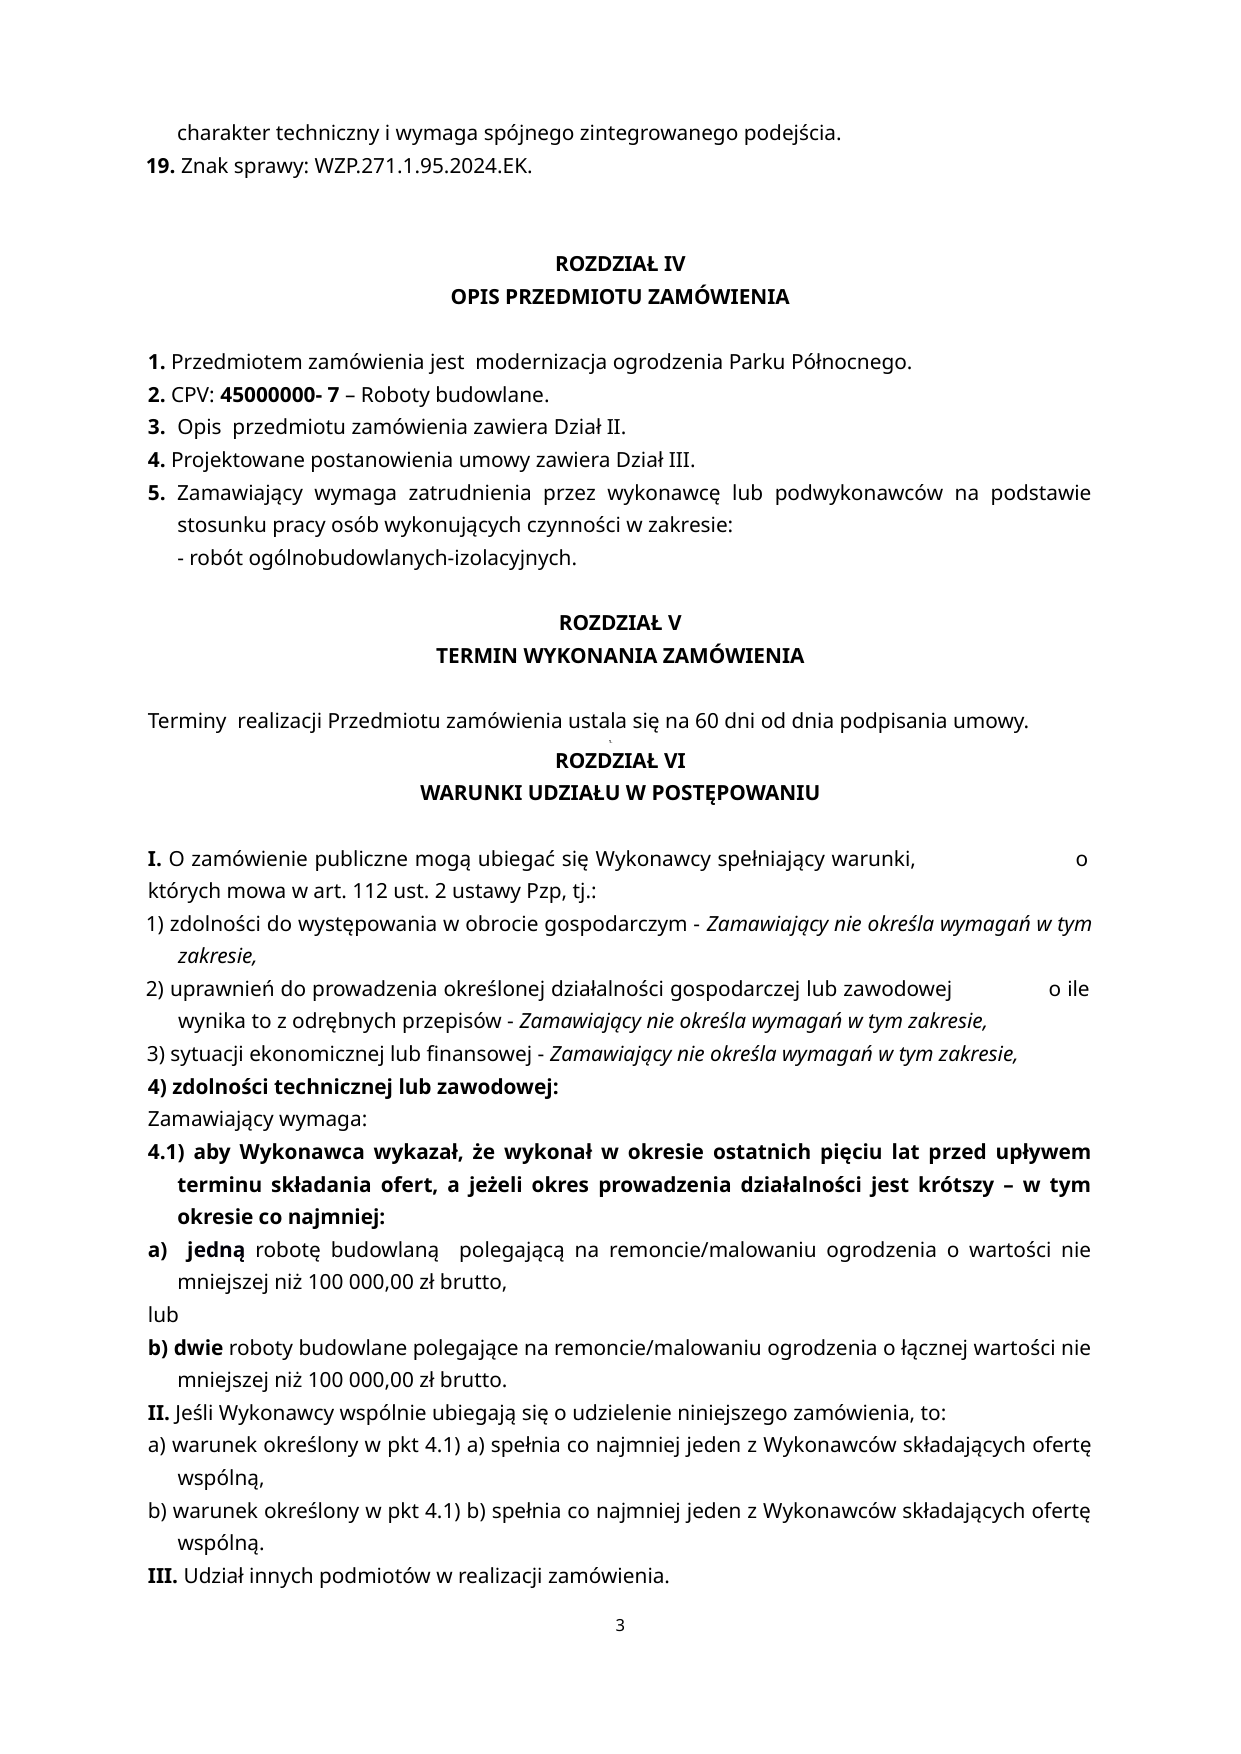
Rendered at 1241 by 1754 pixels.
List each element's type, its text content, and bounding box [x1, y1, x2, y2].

text ROZDZIAŁ V [148, 608, 1093, 637]
text 1) zdolności do występowania w obrocie gospodarczym - Zamawiający nie określa wymagań w tym zakresie, [146, 909, 1093, 970]
text b) warunek określony w pkt 4.1) b) spełnia co najmniej jeden z Wykonawców składających ofertę wspólną. [148, 1496, 1093, 1557]
text I. O zamówienie publiczne mogą ubiegać się Wykonawcy spełniający warunki, o których mowa w art. 112 ust. 2 ustawy Pzp, tj.: [148, 844, 1093, 905]
text 2) uprawnień do prowadzenia określonej działalności gospodarczej lub zawodowej o ile wynika to z odrębnych przepisów - Zamawiający nie określa wymagań w tym zakresie, [146, 974, 1093, 1035]
text a) jedną robotę budowlaną polegającą na remoncie/malowaniu ogrodzenia o wartości nie mniejszej niż 100 000,00 zł brutto, [148, 1235, 1093, 1296]
text b) dwie roboty budowlane polegające na remoncie/malowaniu ogrodzenia o łącznej wartości nie mniejszej niż 100 000,00 zł brutto. [148, 1333, 1093, 1394]
text 5. Zamawiający wymaga zatrudnienia przez wykonawcę lub podwykonawców na podstawie stosunku pracy osób wykonujących czynności w zakresie: [148, 478, 1093, 539]
text 19. Znak sprawy: WZP.271.1.95.2024.EK. [146, 151, 1093, 179]
text Zamawiający wymaga: [148, 1104, 1093, 1133]
text 4.1) aby Wykonawca wykazał, że wykonał w okresie ostatnich pięciu lat przed upływem terminu składania ofert, a jeżeli okres prowadzenia działalności jest krótszy – w tym okresie co najmniej: [148, 1137, 1093, 1231]
text 4. Projektowane postanowienia umowy zawiera Dział III. [148, 445, 1093, 473]
text OPIS PRZEDMIOTU ZAMÓWIENIA [148, 282, 1093, 310]
text ROZDZIAŁ IV [148, 249, 1093, 278]
text 3. Opis przedmiotu zamówienia zawiera Dział II. [148, 412, 1093, 441]
text Terminy realizacji Przedmiotu zamówienia ustala się na 60 dni od dnia podpisania umowy. [148, 707, 1093, 735]
text 1. Przedmiotem zamówienia jest modernizacja ogrodzenia Parku Północnego. [148, 347, 1093, 376]
text TERMIN WYKONANIA ZAMÓWIENIA [148, 641, 1093, 669]
text III. Udział innych podmiotów w realizacji zamówienia. [148, 1561, 1093, 1589]
text charakter techniczny i wymaga spójnego zintegrowanego podejścia. [146, 118, 1093, 147]
text - robót ogólnobudowlanych-izolacyjnych. [177, 543, 1093, 571]
text WARUNKI UDZIAŁU W POSTĘPOWANIU [148, 778, 1093, 807]
text 2. CPV: 45000000- 7 – Roboty budowlane. [148, 380, 1093, 408]
text ROZDZIAŁ VI [148, 746, 1093, 774]
text 4) zdolności technicznej lub zawodowej: [148, 1072, 1093, 1100]
text 3) sytuacji ekonomicznej lub finansowej - Zamawiający nie określa wymagań w tym zakresie, [147, 1039, 1093, 1068]
text lub [148, 1300, 1093, 1328]
text II. Jeśli Wykonawcy wspólnie ubiegają się o udzielenie niniejszego zamówienia, to: [148, 1398, 1093, 1426]
text a) warunek określony w pkt 4.1) a) spełnia co najmniej jeden z Wykonawców składających ofertę wspólną, [148, 1431, 1093, 1492]
